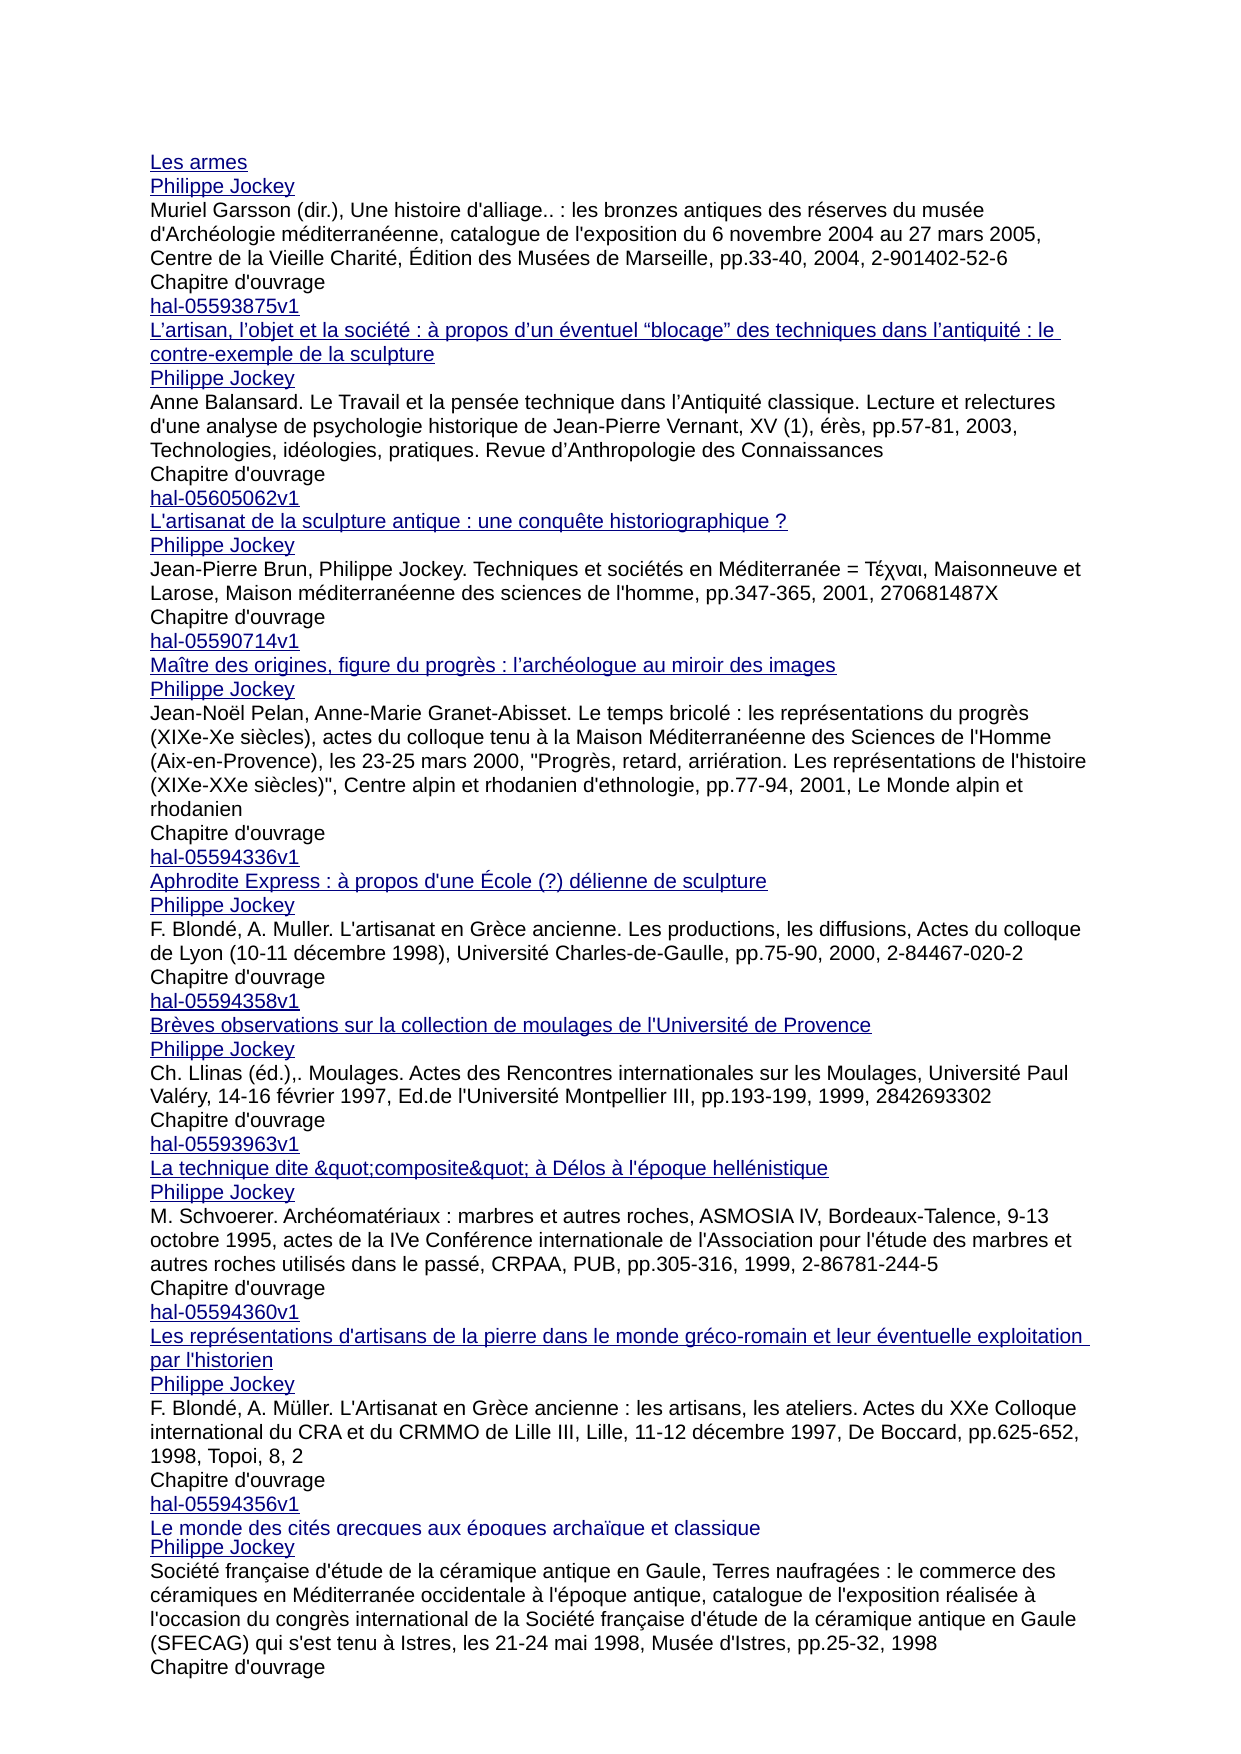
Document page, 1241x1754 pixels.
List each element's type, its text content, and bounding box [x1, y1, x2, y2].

table_cell L’artisan, l’objet et la société : à propos d’un éventuel “blocage” des techniques dans l’antiquité : le contre-exemple de la sculpture Philippe Jockey Anne Balansard. Le Travail et la pensée technique dans l’Antiquité classique. Lecture et relectures d'une analyse de psychologie historique de Jean-Pierre Vernant, XV (1), érès, pp.57-81, 2003, Technologies, idéologies, pratiques. Revue d’Anthropologie des Connaissances Chapitre d'ouvrage hal-05605062v1 [150, 318, 1090, 509]
table_cell par l'historien Philippe Jockey F. Blondé, A. Müller. L'Artisanat en Grèce ancienne : les artisans, les ateliers. Actes du XXe Colloque international du CRA et du CRMMO de Lille III, Lille, 11-12 décembre 1997, De Boccard, pp.625-652, 1998, Topoi, 8, 2 Chapitre d'ouvrage hal-05594356v1 [150, 1346, 1090, 1516]
table_cell Les armes Philippe Jockey Muriel Garsson (dir.), Une histoire d'alliage.. : les bronzes antiques des réserves du musée d'Archéologie méditerranéenne, catalogue de l'exposition du 6 novembre 2004 au 27 mars 2005, Centre de la Vieille Charité, Édition des Musées de Marseille, pp.33-40, 2004, 2-901402-52-6 Chapitre d'ouvrage hal-05593875v1 [150, 150, 1090, 318]
table_cell Les représentations d'artisans de la pierre dans le monde gréco-romain et leur éventuelle exploitation [150, 1324, 1090, 1345]
table_cell Brèves observations sur la collection de moulages de l'Université de Provence Philippe Jockey Ch. Llinas (éd.),. Moulages. Actes des Rencontres internationales sur les Moulages, Université Paul Valéry, 14-16 février 1997, Ed.de l'Université Montpellier III, pp.193-199, 1999, 2842693302 Chapitre d'ouvrage hal-05593963v1 [150, 1013, 1090, 1156]
table_cell Maître des origines, figure du progrès : l’archéologue au miroir des images Philippe Jockey Jean-Noël Pelan, Anne-Marie Granet-Abisset. Le temps bricolé : les représentations du progrès (XIXe-Xe siècles), actes du colloque tenu à la Maison Méditerranéenne des Sciences de l'Homme (Aix-en-Provence), les 23-25 mars 2000, "Progrès, retard, arriération. Les représentations de l'histoire (XIXe-XXe siècles)", Centre alpin et rhodanien d'ethnologie, pp.77-94, 2001, Le Monde alpin et rhodanien Chapitre d'ouvrage hal-05594336v1 [150, 653, 1090, 869]
table_cell Le monde des cités grecques aux époques archaïque et classique Philippe Jockey Société française d'étude de la céramique antique en Gaule, Terres naufragées : le commerce des céramiques en Méditerranée occidentale à l'époque antique, catalogue de l'exposition réalisée à l'occasion du congrès international de la Société française d'étude de la céramique antique en Gaule (SFECAG) qui s'est tenu à Istres, les 21-24 mai 1998, Musée d'Istres, pp.25-32, 1998 Chapitre d'ouvrage [150, 1516, 1090, 1679]
table_cell L'artisanat de la sculpture antique : une conquête historiographique ? Philippe Jockey Jean-Pierre Brun, Philippe Jockey. Techniques et sociétés en Méditerranée = Τέχναι, Maisonneuve et Larose, Maison méditerranéenne des sciences de l'homme, pp.347-365, 2001, 270681487X Chapitre d'ouvrage hal-05590714v1 [150, 509, 1090, 653]
table_cell Aphrodite Express : à propos d'une École (?) délienne de sculpture Philippe Jockey F. Blondé, A. Muller. L'artisanat en Grèce ancienne. Les productions, les diffusions, Actes du colloque de Lyon (10-11 décembre 1998), Université Charles-de-Gaulle, pp.75-90, 2000, 2-84467-020-2 Chapitre d'ouvrage hal-05594358v1 [150, 869, 1090, 1012]
table_cell La technique dite &quot;composite&quot; à Délos à l'époque hellénistique Philippe Jockey M. Schvoerer. Archéomatériaux : marbres et autres roches, ASMOSIA IV, Bordeaux-Talence, 9-13 octobre 1995, actes de la IVe Conférence internationale de l'Association pour l'étude des marbres et autres roches utilisés dans le passé, CRPAA, PUB, pp.305-316, 1999, 2-86781-244-5 Chapitre d'ouvrage hal-05594360v1 [150, 1156, 1090, 1324]
